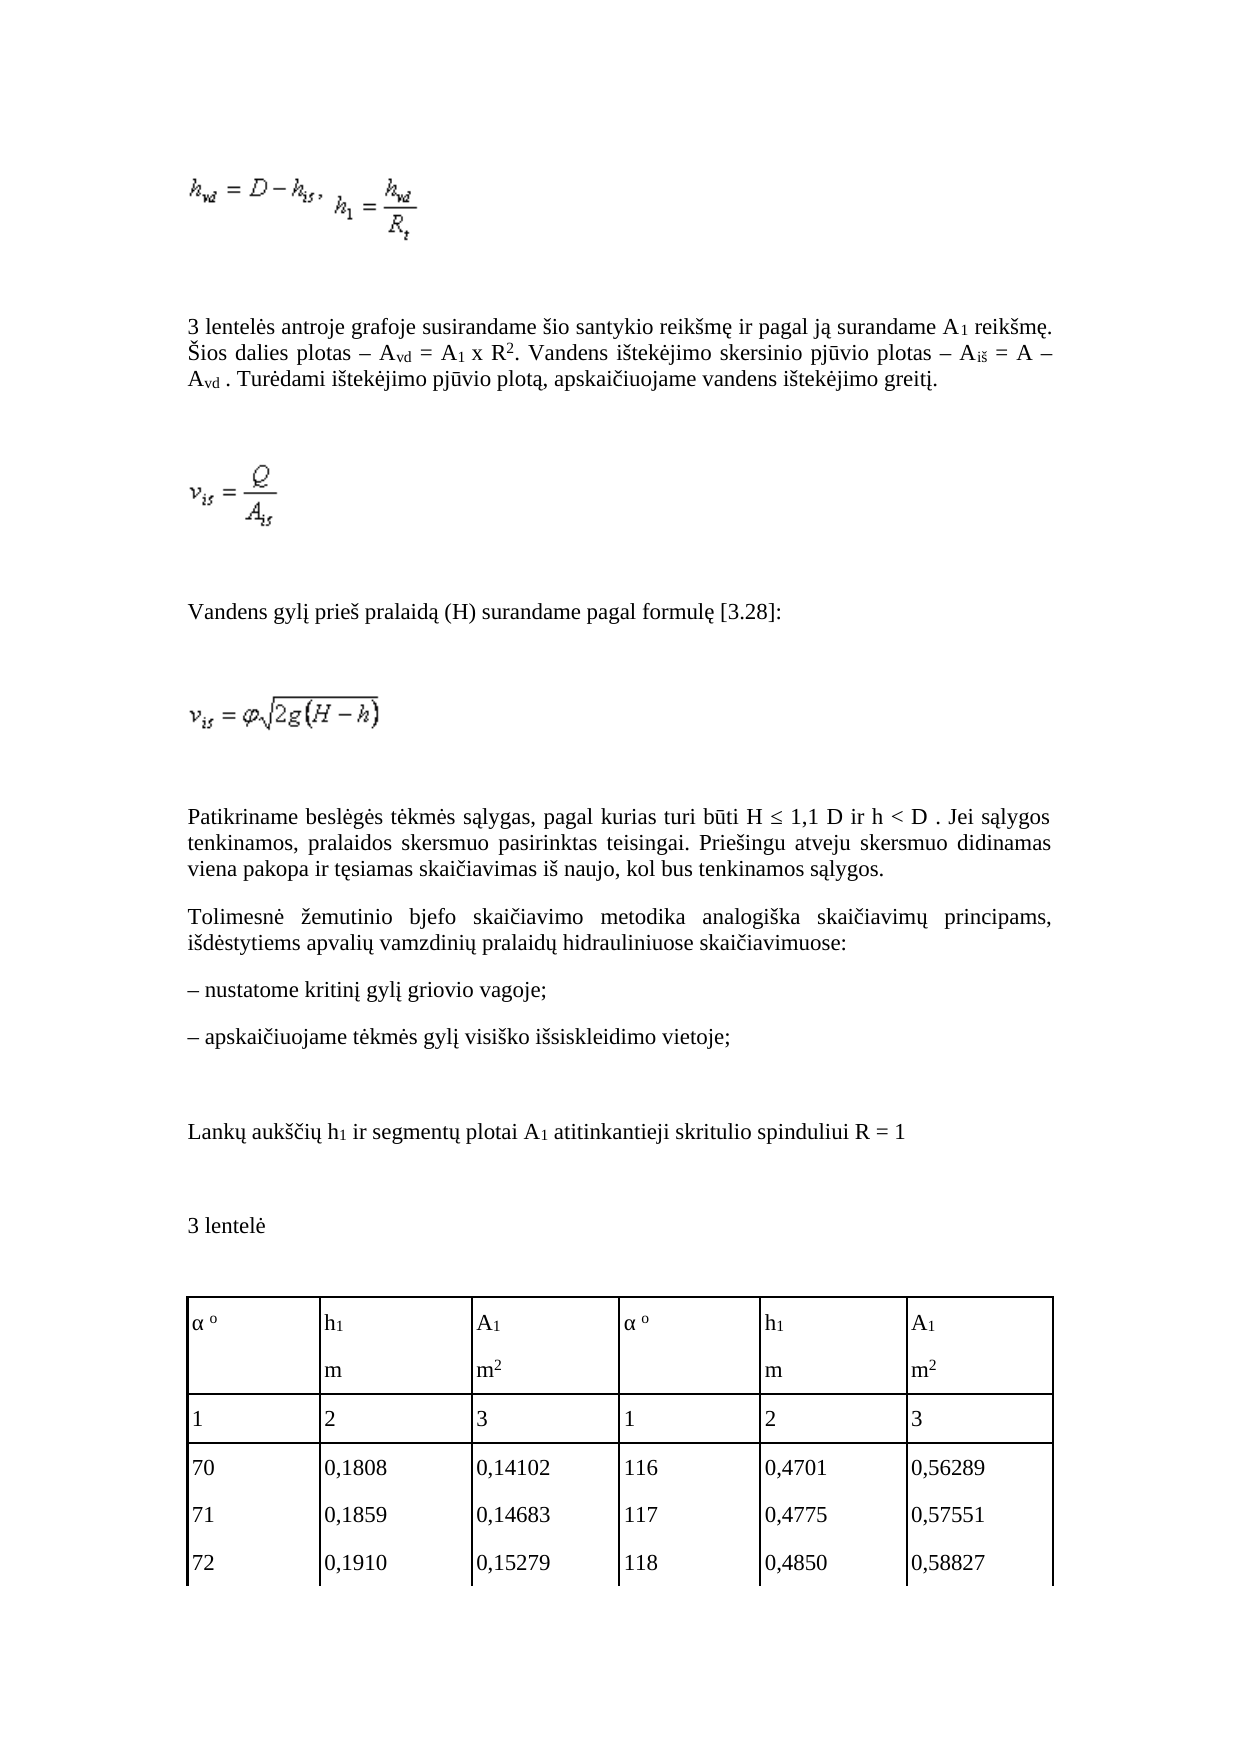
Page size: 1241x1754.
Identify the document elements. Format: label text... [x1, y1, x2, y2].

table_cell 0,57551 [908, 1491, 1052, 1538]
table_cell 70 [189, 1444, 319, 1491]
table_cell 118 [620, 1538, 759, 1586]
table_header A1 m2 [908, 1298, 1052, 1393]
table_cell 117 [620, 1491, 759, 1538]
text Patikriname beslėgės tėkmės sąlygas, pagal kurias turi būti H ≤ 1,1 D ir h < D . Jei sąlygos tenkinamos, pralaidos skersmuo pasirinktas teisingai. Priešingu atveju skersmuo didinamas viena pakopa ir tęsiamas skaičiavimas iš naujo, kol bus tenkinamos sąlygos. [187, 803, 1053, 882]
table_cell 0,14102 [473, 1444, 618, 1491]
table_header A1 m2 [473, 1298, 618, 1393]
text 3 lentelės antroje grafoje susirandame šio santykio reikšmę ir pagal ją surandame A1 reikšmę. Šios dalies plotas – Avd = A1 x R2. Vandens ištekėjimo skersinio pjūvio plotas – Aiš = A – Avd . Turėdami ištekėjimo pjūvio plotą, apskaičiuojame vandens ištekėjimo greitį. [187, 313, 1053, 392]
table_cell 3 [908, 1395, 1052, 1442]
table_cell 0,4775 [761, 1491, 906, 1538]
table_cell 2 [321, 1395, 471, 1442]
table_cell 3 [473, 1395, 618, 1442]
table_cell 0,1808 [321, 1444, 471, 1491]
table_cell 0,1910 [321, 1538, 471, 1586]
table_cell 2 [761, 1395, 906, 1442]
table_cell 0,4850 [761, 1538, 906, 1586]
table_cell 72 [189, 1538, 319, 1586]
table_header h1 m [321, 1298, 471, 1393]
text – nustatome kritinį gylį griovio vagoje; [187, 976, 1053, 1003]
table_cell 0,58827 [908, 1538, 1052, 1586]
text 3 lentelė [187, 1212, 1053, 1238]
table_header α o [189, 1298, 319, 1393]
text – apskaičiuojame tėkmės gylį visiško išsiskleidimo vietoje; [187, 1023, 1053, 1050]
table_cell 0,1859 [321, 1491, 471, 1538]
table_cell 0,56289 [908, 1444, 1052, 1491]
table_header h1 m [761, 1298, 906, 1393]
text Tolimesnė žemutinio bjefo skaičiavimo metodika analogiška skaičiavimų principams, išdėstytiems apvalių vamzdinių pralaidų hidrauliniuose skaičiavimuose: [187, 903, 1053, 955]
table_cell 1 [189, 1395, 319, 1442]
table_cell 0,4701 [761, 1444, 906, 1491]
table_cell 71 [189, 1491, 319, 1538]
text Vandens gylį prieš pralaidą (H) surandame pagal formulę [3.28]: [187, 598, 1053, 624]
text Lankų aukščių h1 ir segmentų plotai A1 atitinkantieji skritulio spinduliui R = 1 [187, 1118, 1053, 1144]
table_cell 0,15279 [473, 1538, 618, 1586]
table_cell 0,14683 [473, 1491, 618, 1538]
table_header α o [620, 1298, 759, 1393]
table_cell 1 [620, 1395, 759, 1442]
table_cell 116 [620, 1444, 759, 1491]
